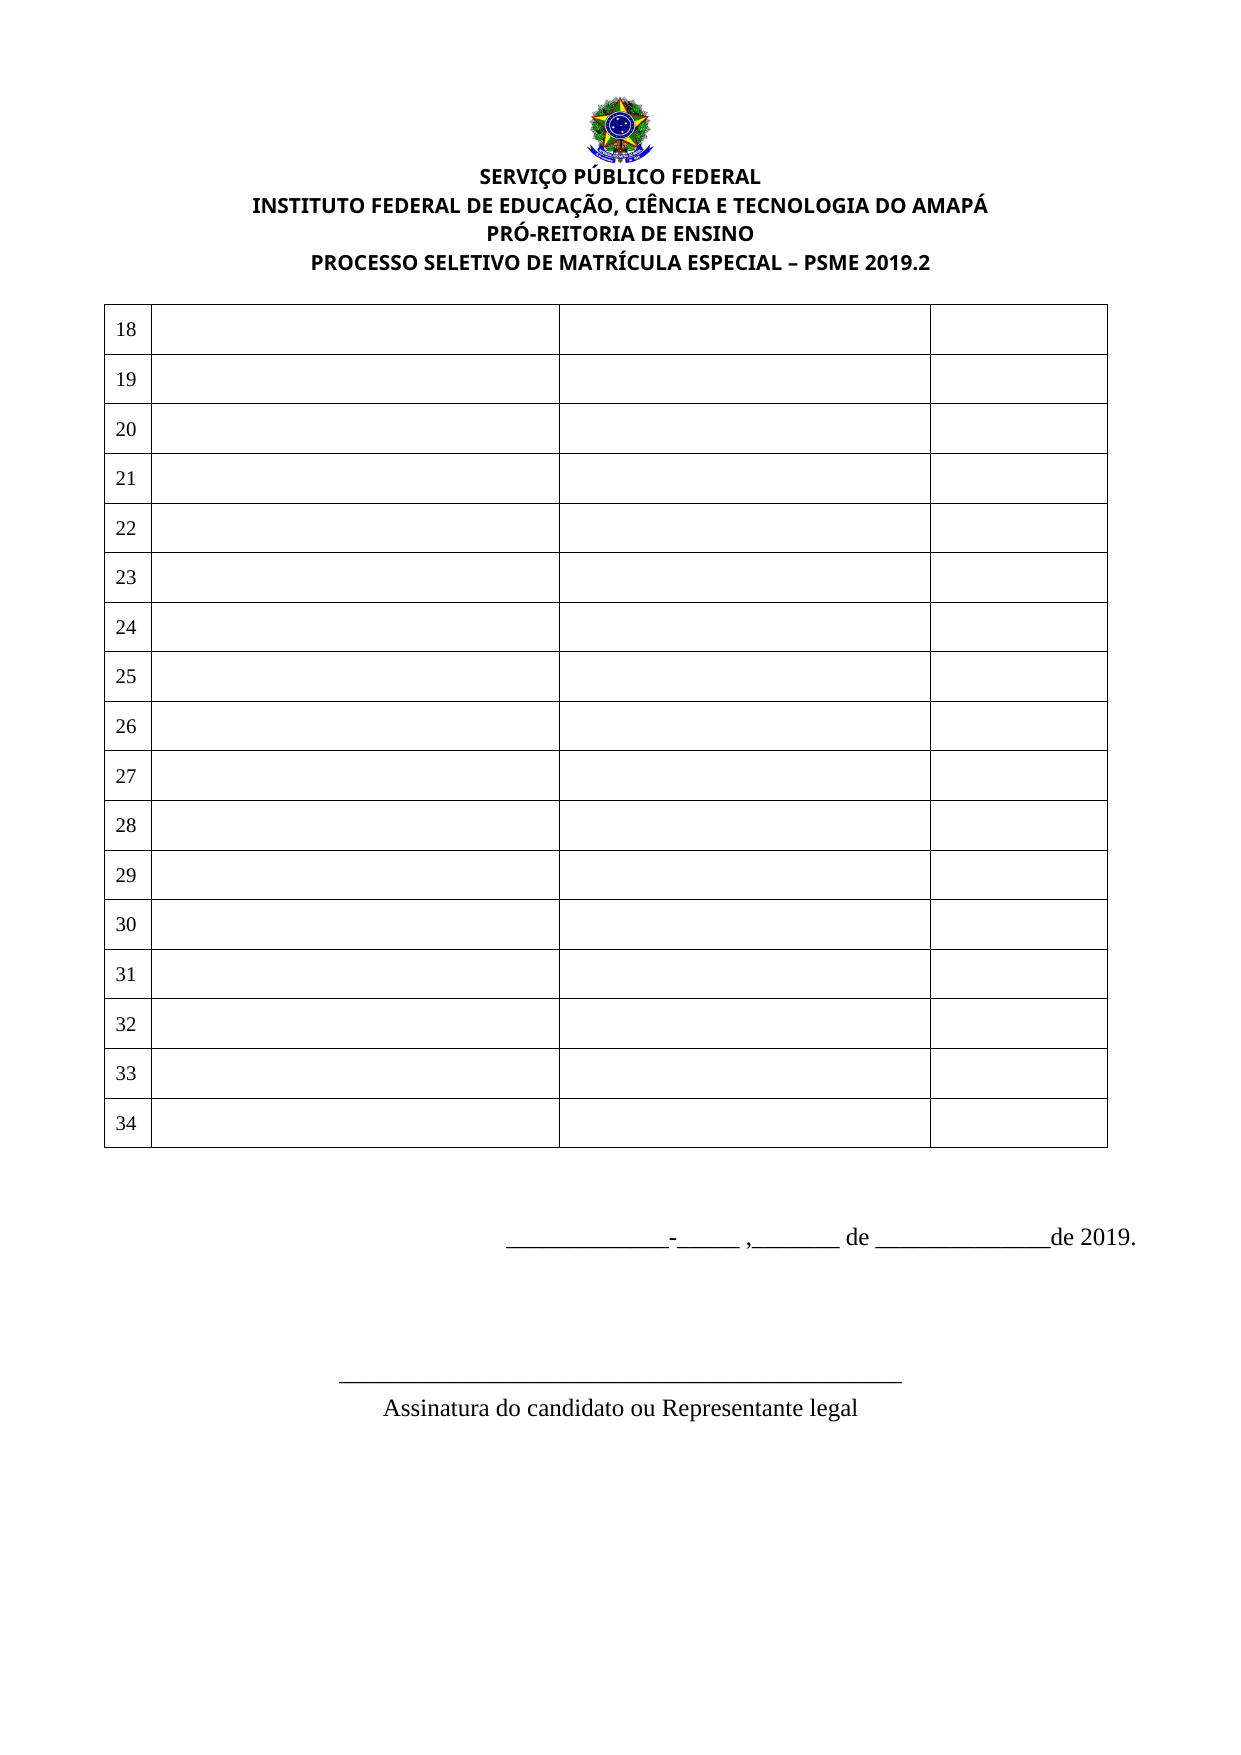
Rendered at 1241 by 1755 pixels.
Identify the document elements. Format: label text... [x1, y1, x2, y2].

table_cell [560, 851, 930, 899]
table_cell [152, 801, 559, 849]
table_cell [560, 999, 930, 1048]
table_cell 29 [105, 851, 151, 899]
table_cell [931, 999, 1107, 1048]
table_cell [152, 404, 559, 453]
table_cell 18 [105, 305, 151, 354]
table_cell [152, 1049, 559, 1097]
table_cell 22 [105, 504, 151, 552]
table_cell [560, 702, 930, 750]
table_cell 23 [105, 553, 151, 602]
text _____________-_____ ,_______ de ______________de 2019. [104, 1222, 1136, 1250]
table_cell [560, 1099, 930, 1147]
table_cell [560, 305, 930, 354]
table_cell [560, 454, 930, 502]
table_cell [152, 504, 559, 552]
table_cell [931, 900, 1107, 949]
table_cell [560, 504, 930, 552]
table_cell [931, 1049, 1107, 1097]
table_cell [152, 900, 559, 949]
table_cell 19 [105, 355, 151, 403]
table_cell 24 [105, 603, 151, 651]
table_cell [560, 950, 930, 998]
table_cell 27 [105, 751, 151, 800]
table_cell 20 [105, 404, 151, 453]
table_cell [931, 553, 1107, 602]
table_cell [152, 1099, 559, 1147]
table_cell 32 [105, 999, 151, 1048]
table_cell [931, 950, 1107, 998]
table_cell 25 [105, 652, 151, 701]
table_cell 33 [105, 1049, 151, 1097]
table_cell [560, 1049, 930, 1097]
table_cell [931, 504, 1107, 552]
picture [586, 96, 654, 163]
table_cell [560, 603, 930, 651]
table_cell [560, 652, 930, 701]
table_cell [152, 454, 559, 502]
table_cell 34 [105, 1099, 151, 1147]
table_cell [931, 305, 1107, 354]
table_cell 28 [105, 801, 151, 849]
table_cell [931, 851, 1107, 899]
table_cell [931, 454, 1107, 502]
table_cell [560, 751, 930, 800]
table_cell 21 [105, 454, 151, 502]
table_cell [560, 801, 930, 849]
table_cell [931, 404, 1107, 453]
table_cell [931, 702, 1107, 750]
table_cell [931, 652, 1107, 701]
table_cell [152, 950, 559, 998]
table_cell 31 [105, 950, 151, 998]
table_cell [152, 851, 559, 899]
table_cell [931, 801, 1107, 849]
table_cell [931, 603, 1107, 651]
table_cell [931, 751, 1107, 800]
table_cell [152, 751, 559, 800]
table_cell 30 [105, 900, 151, 949]
table_cell [152, 355, 559, 403]
table_cell [152, 999, 559, 1048]
text Assinatura do candidato ou Representante legal [104, 1393, 1136, 1422]
table_cell 26 [105, 702, 151, 750]
table_cell [152, 603, 559, 651]
table_cell [931, 355, 1107, 403]
table_cell [152, 652, 559, 701]
text _____________________________________________ [104, 1357, 1136, 1386]
table_cell [560, 355, 930, 403]
table_cell [152, 702, 559, 750]
table_cell [560, 900, 930, 949]
table_cell [560, 553, 930, 602]
table_cell [152, 305, 559, 354]
table_cell [560, 404, 930, 453]
table_cell [931, 1099, 1107, 1147]
table_cell [152, 553, 559, 602]
